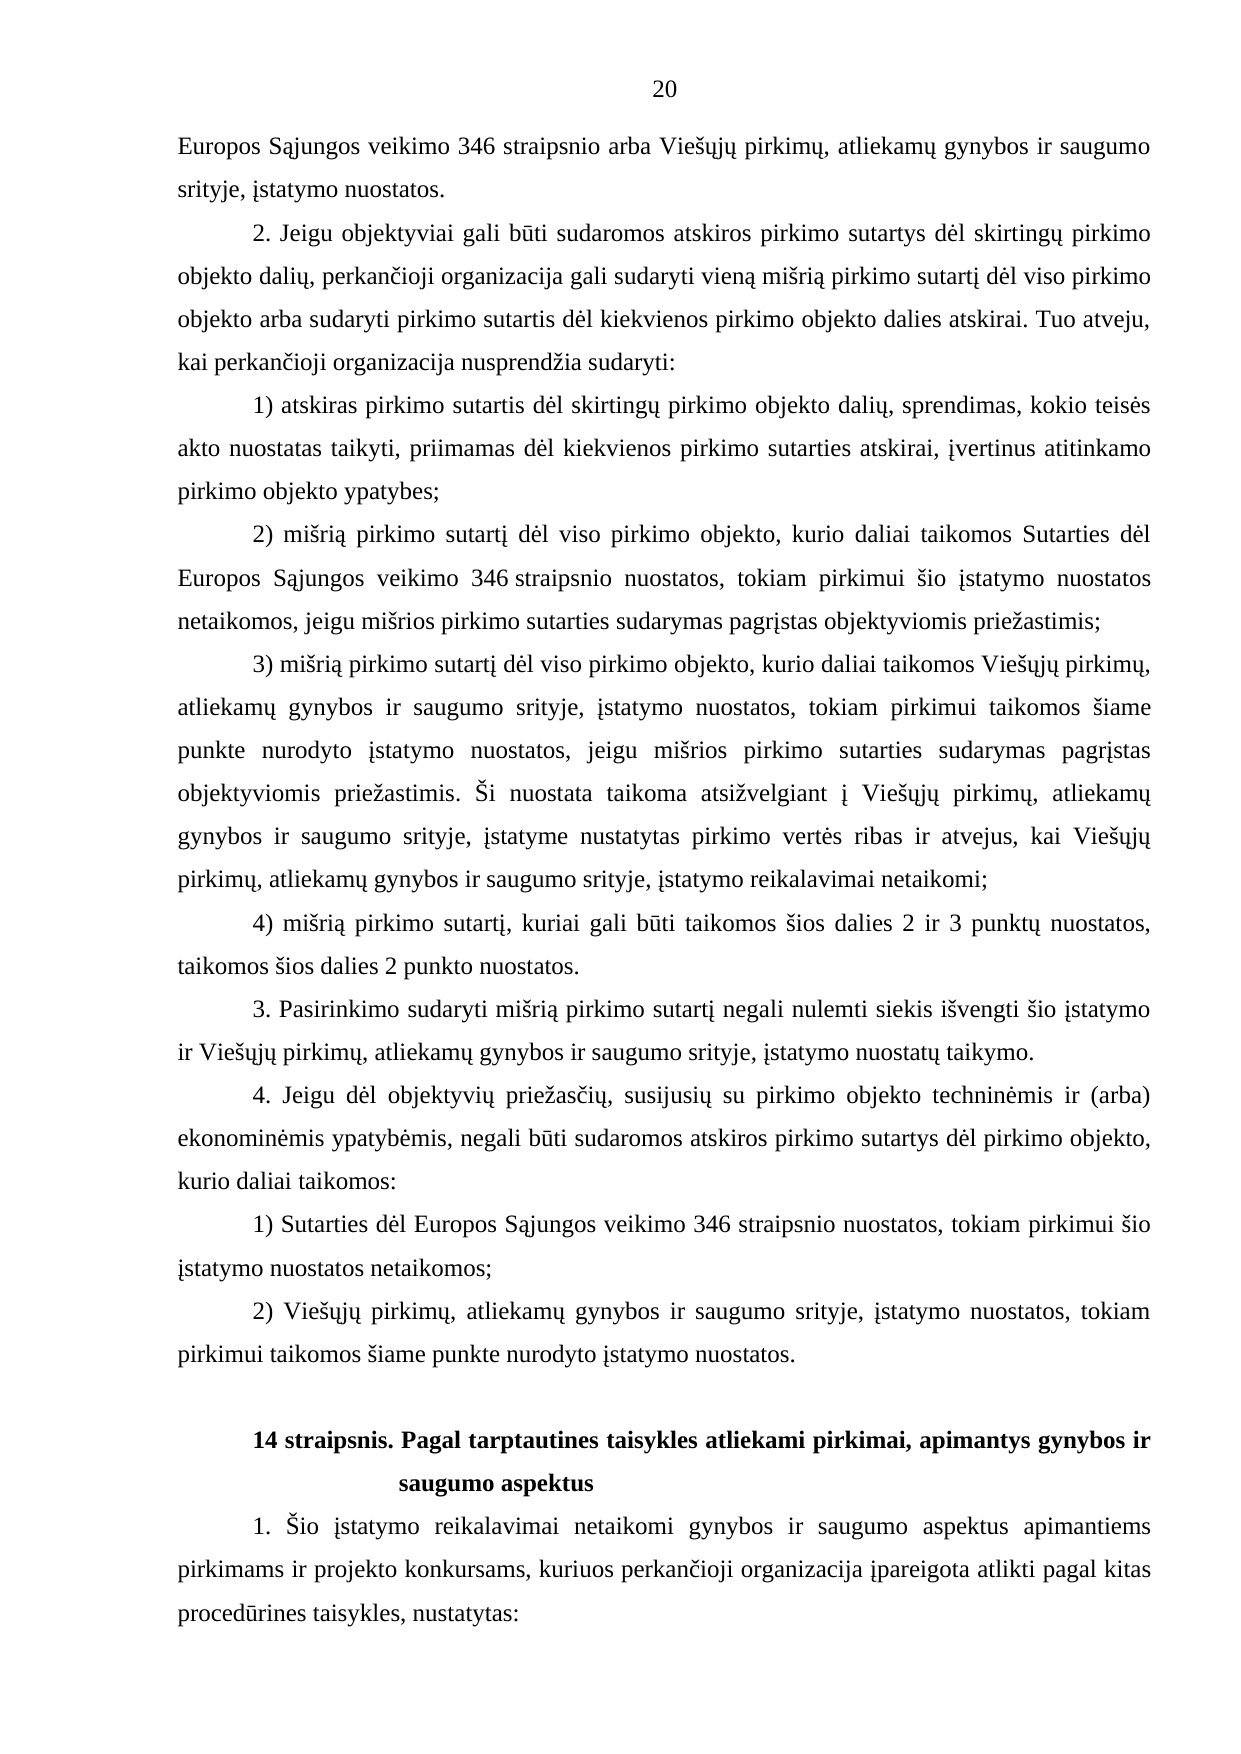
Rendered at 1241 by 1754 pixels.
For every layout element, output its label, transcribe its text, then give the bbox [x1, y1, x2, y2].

text 4. Jeigu dėl objektyvių priežasčių, susijusių su pirkimo objekto techninėmis ir (arba) ekonominėmis ypatybėmis, negali būti sudaromos atskiros pirkimo sutartys dėl pirkimo objekto, kurio daliai taikomos: [177, 1080, 1152, 1195]
text 14 straipsnis. Pagal tarptautines taisykles atliekami pirkimai, apimantys gynybos ir saugumo aspektus [252, 1425, 1152, 1497]
text 1. Šio įstatymo reikalavimai netaikomi gynybos ir saugumo aspektus apimantiems pirkimams ir projekto konkursams, kuriuos perkančioji organizacija įpareigota atlikti pagal kitas procedūrines taisykles, nustatytas: [177, 1511, 1152, 1626]
text 3) mišrią pirkimo sutartį dėl viso pirkimo objekto, kurio daliai taikomos Viešųjų pirkimų, atliekamų gynybos ir saugumo srityje, įstatymo nuostatos, tokiam pirkimui taikomos šiame punkte nurodyto įstatymo nuostatos, jeigu mišrios pirkimo sutarties sudarymas pagrįstas objektyviomis priežastimis. Ši nuostata taikoma atsižvelgiant į Viešųjų pirkimų, atliekamų gynybos ir saugumo srityje, įstatyme nustatytas pirkimo vertės ribas ir atvejus, kai Viešųjų pirkimų, atliekamų gynybos ir saugumo srityje, įstatymo reikalavimai netaikomi; [177, 649, 1152, 893]
text 3. Pasirinkimo sudaryti mišrią pirkimo sutartį negali nulemti siekis išvengti šio įstatymo ir Viešųjų pirkimų, atliekamų gynybos ir saugumo srityje, įstatymo nuostatų taikymo. [177, 994, 1152, 1066]
text Europos Sąjungos veikimo 346 straipsnio arba Viešųjų pirkimų, atliekamų gynybos ir saugumo srityje, įstatymo nuostatos. [177, 131, 1152, 203]
text 2) mišrią pirkimo sutartį dėl viso pirkimo objekto, kurio daliai taikomos Sutarties dėl Europos Sąjungos veikimo 346 straipsnio nuostatos, tokiam pirkimui šio įstatymo nuostatos netaikomos, jeigu mišrios pirkimo sutarties sudarymas pagrįstas objektyviomis priežastimis; [177, 519, 1152, 634]
text 1) Sutarties dėl Europos Sąjungos veikimo 346 straipsnio nuostatos, tokiam pirkimui šio įstatymo nuostatos netaikomos; [177, 1209, 1152, 1281]
text 2) Viešųjų pirkimų, atliekamų gynybos ir saugumo srityje, įstatymo nuostatos, tokiam pirkimui taikomos šiame punkte nurodyto įstatymo nuostatos. [177, 1296, 1152, 1368]
text 1) atskiras pirkimo sutartis dėl skirtingų pirkimo objekto dalių, sprendimas, kokio teisės akto nuostatas taikyti, priimamas dėl kiekvienos pirkimo sutarties atskirai, įvertinus atitinkamo pirkimo objekto ypatybes; [177, 390, 1152, 505]
text 2. Jeigu objektyviai gali būti sudaromos atskiros pirkimo sutartys dėl skirtingų pirkimo objekto dalių, perkančioji organizacija gali sudaryti vieną mišrią pirkimo sutartį dėl viso pirkimo objekto arba sudaryti pirkimo sutartis dėl kiekvienos pirkimo objekto dalies atskirai. Tuo atveju, kai perkančioji organizacija nusprendžia sudaryti: [177, 218, 1152, 376]
text 4) mišrią pirkimo sutartį, kuriai gali būti taikomos šios dalies 2 ir 3 punktų nuostatos, taikomos šios dalies 2 punkto nuostatos. [177, 908, 1152, 979]
